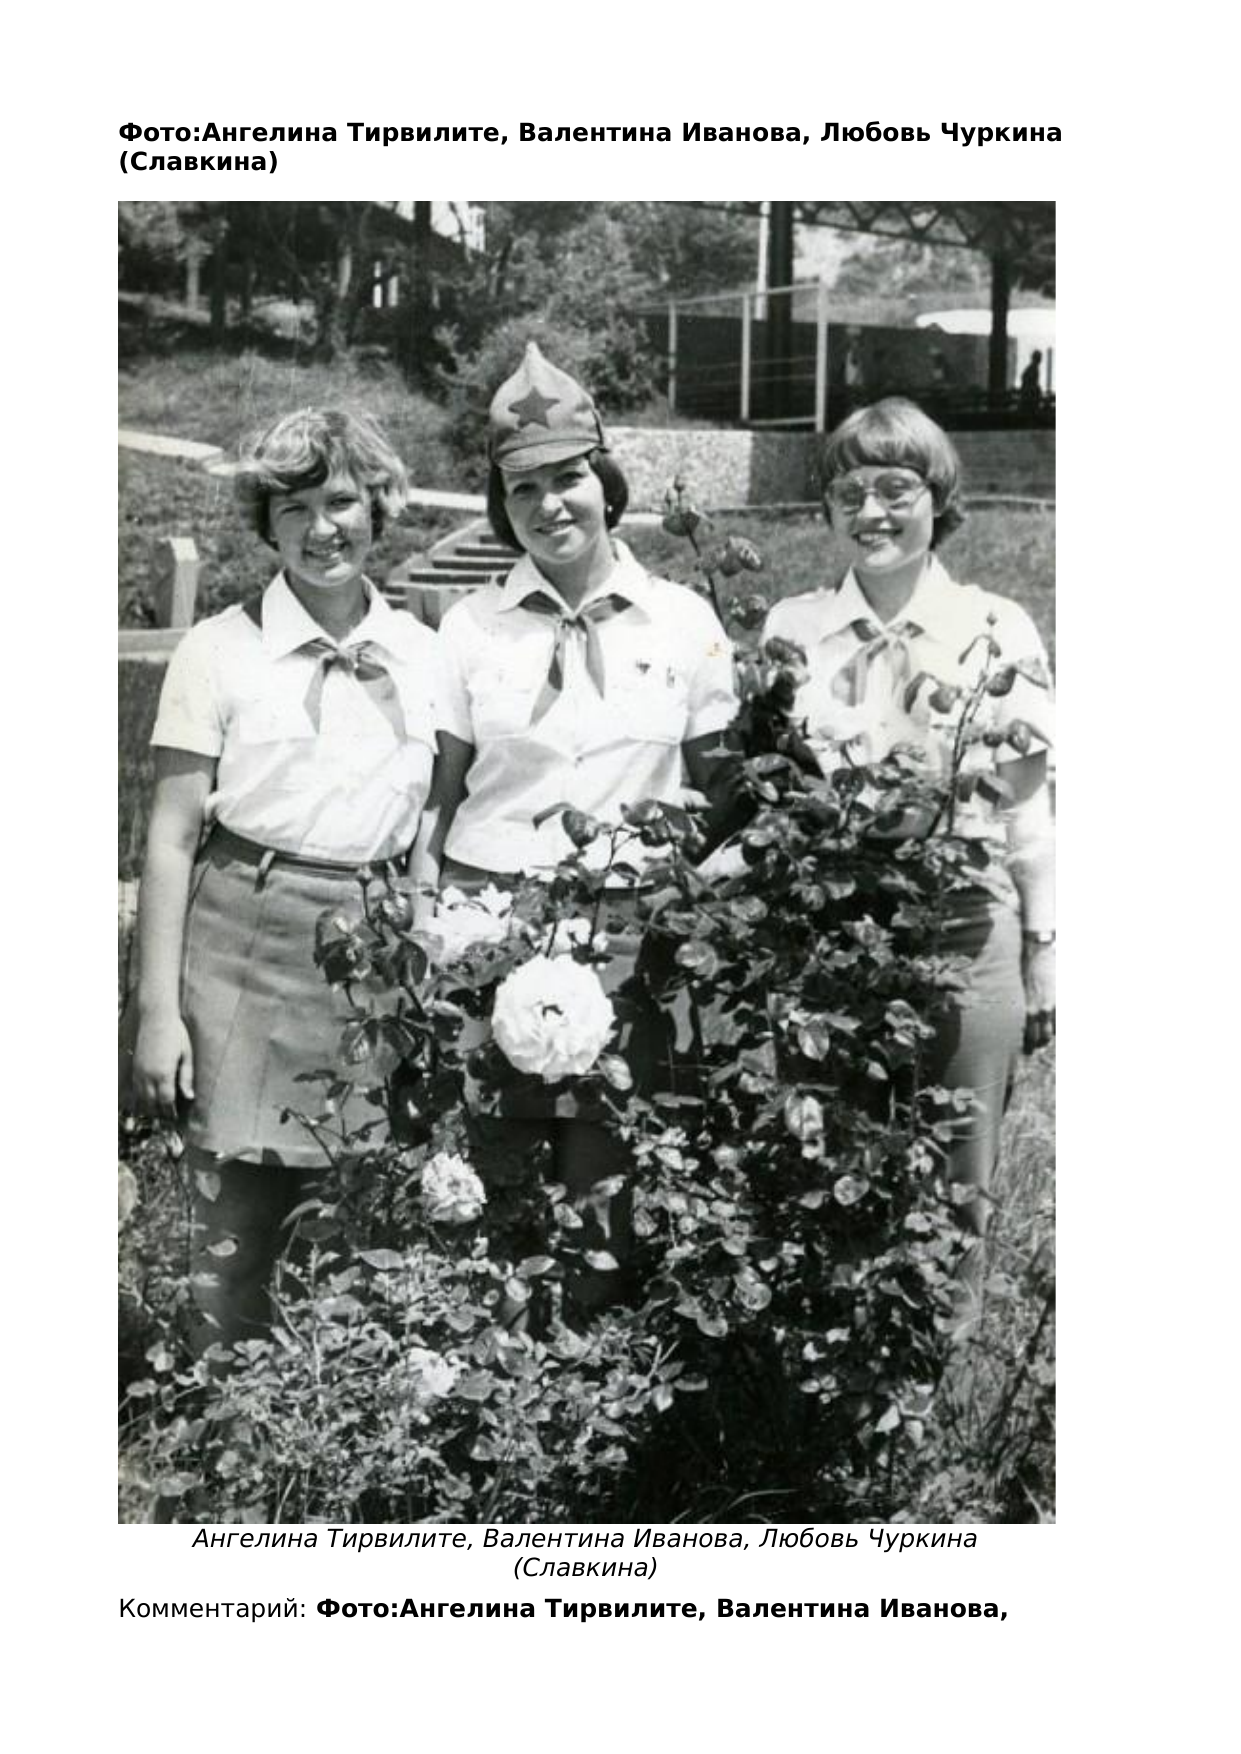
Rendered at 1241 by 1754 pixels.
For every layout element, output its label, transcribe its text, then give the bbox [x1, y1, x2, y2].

picture [118, 201, 1056, 1524]
subtitle Фото:Ангелина Тирвилите, Валентина Иванова, Любовь Чуркина (Славкина) [118, 118, 1122, 176]
text Ангелина Тирвилите, Валентина Иванова, Любовь Чуркина (Славкина) [118, 1524, 1056, 1582]
text Комментарий: Фото:Ангелина Тирвилите, Валентина Иванова, [118, 1595, 1122, 1624]
